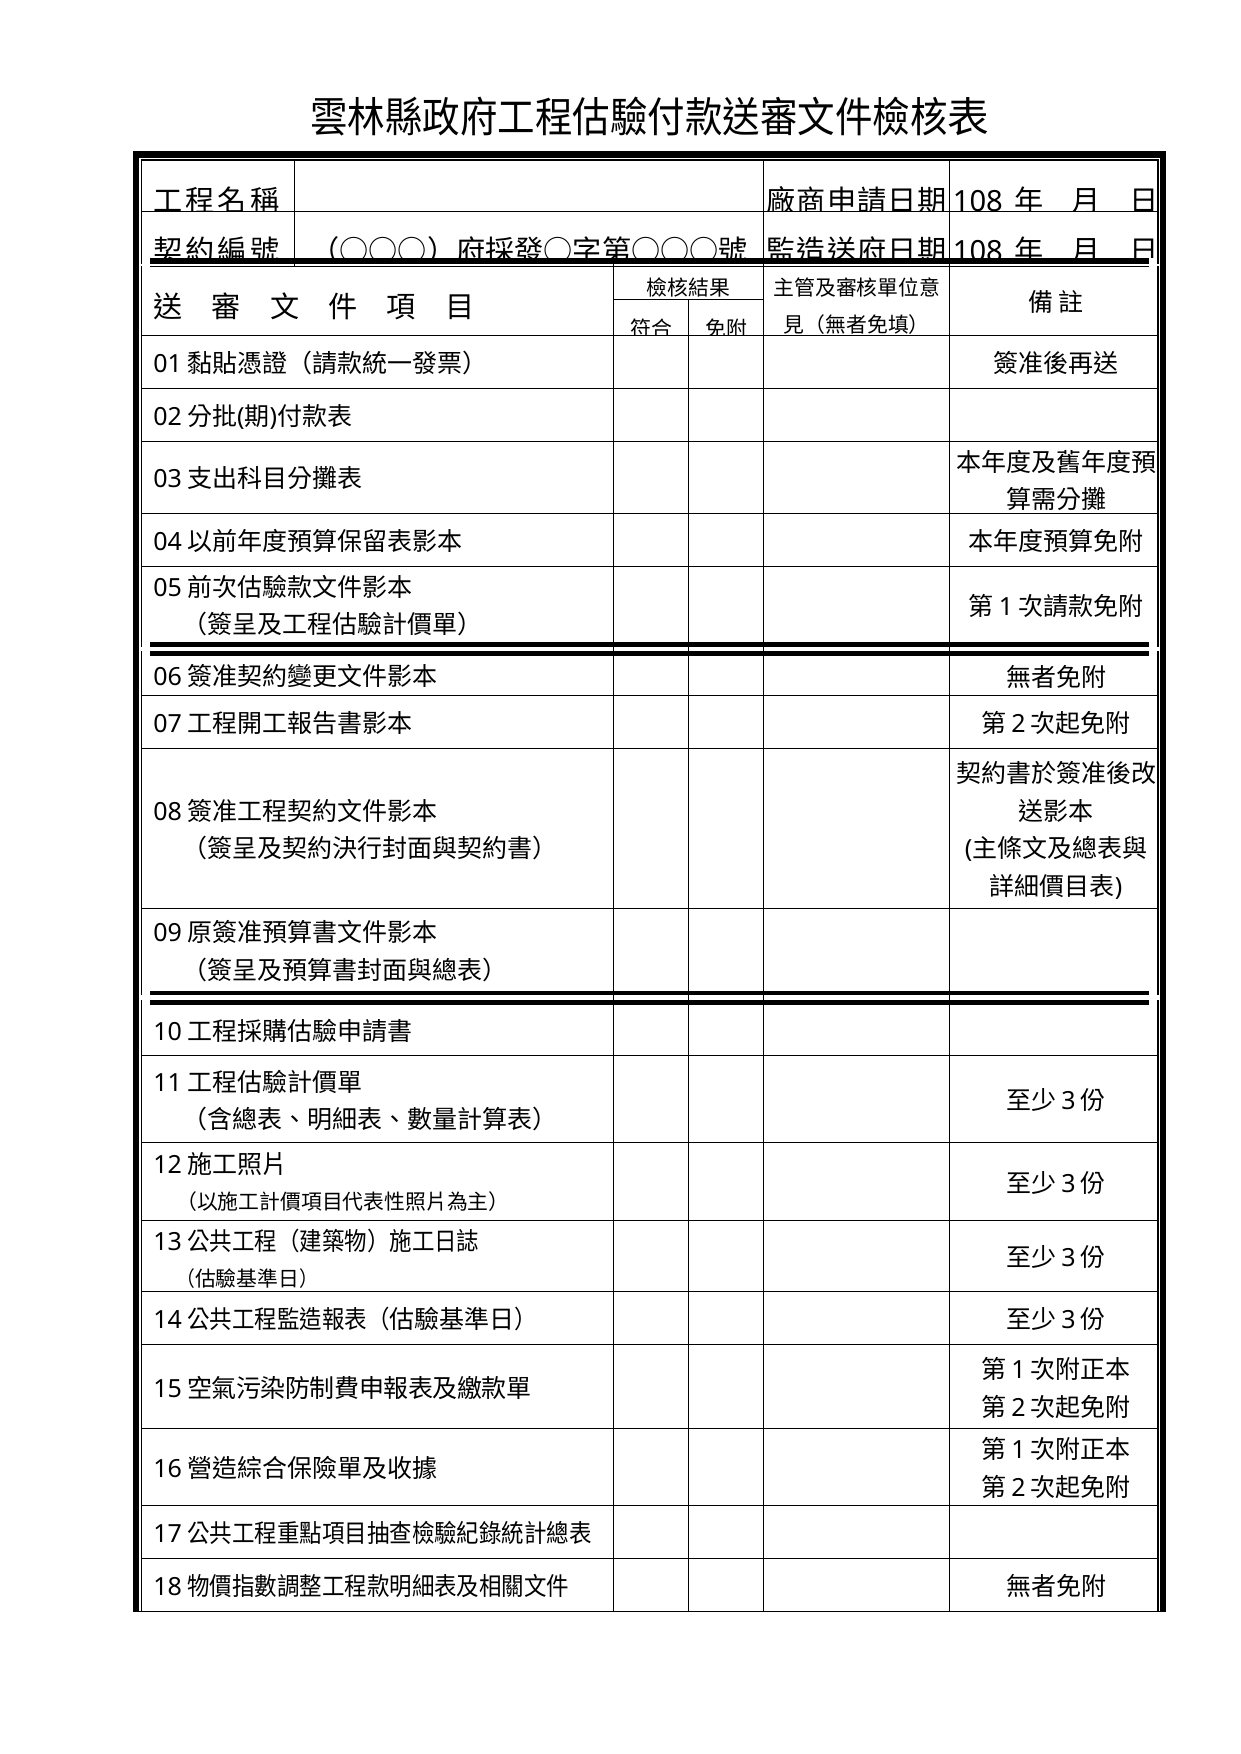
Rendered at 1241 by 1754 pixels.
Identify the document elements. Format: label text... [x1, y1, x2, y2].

table_cell 08簽准工程契約文件影本 （簽呈及契約決行封面與契約書） [142, 749, 613, 908]
table_cell [614, 1429, 688, 1504]
table_cell [614, 696, 688, 748]
table_cell [689, 1143, 763, 1220]
table_cell [764, 567, 949, 642]
text 雲林縣政府工程估驗付款送審文件檢核表 [148, 76, 1152, 151]
table_cell 第1次請款免附 [950, 567, 1157, 642]
table_cell [614, 1345, 688, 1428]
table_cell 本年度及舊年度預算需分攤 [950, 442, 1157, 512]
table_cell 07工程開工報告書影本 [142, 696, 613, 748]
table_cell 至少3份 [950, 1292, 1157, 1344]
table_cell [614, 1005, 688, 1054]
table_cell [614, 656, 688, 695]
table_cell 03支出科目分攤表 [142, 442, 613, 512]
table_cell [764, 656, 949, 695]
table_cell （○○○）府採發○字第○○○號 [295, 212, 763, 258]
table_cell 01黏貼憑證（請款統一發票） [142, 336, 613, 388]
table_cell 09原簽准預算書文件影本 （簽呈及預算書封面與總表） [142, 909, 613, 991]
table_cell [764, 1429, 949, 1504]
table_cell [614, 909, 688, 991]
table_header 108年 月 日 [950, 161, 1157, 211]
table_cell [764, 1056, 949, 1142]
table_cell [689, 1005, 763, 1054]
table_cell [950, 991, 1160, 1054]
table_cell [689, 1506, 763, 1558]
table_cell [764, 995, 949, 1000]
table_cell 17公共工程重點項目抽查檢驗紀錄統計總表 [142, 1506, 613, 1558]
table_cell [614, 1559, 688, 1611]
table_cell [689, 442, 763, 512]
table_cell [614, 749, 688, 908]
table_cell 符合 [614, 300, 688, 334]
table_cell [950, 1506, 1157, 1558]
table_cell 本年度預算免附 [950, 514, 1157, 566]
table_cell [764, 514, 949, 566]
table_cell 108年 月 日 [950, 212, 1157, 258]
table_cell [689, 1221, 763, 1291]
table_cell [689, 1292, 763, 1344]
table_cell [950, 389, 1157, 441]
table_cell 至少3份 [950, 1221, 1157, 1291]
table_cell 備 註 [950, 258, 1160, 334]
table_cell [950, 909, 1157, 991]
table_cell [764, 696, 949, 748]
table_cell [689, 1056, 763, 1142]
table_cell [614, 567, 688, 642]
table_cell 監造送府日期 [764, 212, 949, 258]
table_cell [614, 514, 688, 566]
table_cell [689, 749, 763, 908]
table_cell 06簽准契約變更文件影本 （簽呈及契約變更書及協議書及明細表） [139, 642, 613, 695]
table_cell [614, 1292, 688, 1344]
table_cell [614, 336, 688, 388]
table_cell 檢核結果 [614, 267, 763, 299]
table_cell 18物價指數調整工程款明細表及相關文件 [142, 1559, 613, 1611]
table_cell 第1次附正本 第2次起免附 [950, 1345, 1157, 1428]
table_cell 簽准後再送 [950, 336, 1157, 388]
table_cell 至少3份 [950, 1056, 1157, 1142]
table_cell 免附 [689, 300, 763, 334]
table_cell [764, 1292, 949, 1344]
table_cell [764, 749, 949, 908]
table_cell [764, 442, 949, 512]
table_cell [764, 336, 949, 388]
table_cell [689, 389, 763, 441]
table_cell [614, 647, 688, 651]
table_cell 12施工照片 （以施工計價項目代表性照片為主） [142, 1143, 613, 1220]
table_cell 至少3份 [950, 1143, 1157, 1220]
table_cell [689, 1345, 763, 1428]
table_cell 10工程採購估驗申請書 [139, 991, 613, 1054]
table_cell [614, 389, 688, 441]
table_cell [689, 1559, 763, 1611]
table_cell 13公共工程（建築物）施工日誌 （估驗基準日） [142, 1221, 613, 1291]
table_cell 主管及審核單位意見（無者免填） [764, 267, 949, 334]
table_cell [614, 1143, 688, 1220]
table_cell [689, 696, 763, 748]
table_cell 02分批(期)付款表 [142, 389, 613, 441]
table_cell [614, 995, 688, 1000]
table_cell 04以前年度預算保留表影本 [142, 514, 613, 566]
table_cell [764, 1345, 949, 1428]
table_cell [614, 1056, 688, 1142]
table_cell 14公共工程監造報表（估驗基準日） [142, 1292, 613, 1344]
table_cell [764, 1005, 949, 1054]
table_cell 送 審 文 件 項 目 [139, 258, 613, 334]
table_cell [764, 909, 949, 991]
table_cell [689, 336, 763, 388]
table_cell 契約編號 [142, 212, 294, 258]
table_cell [764, 1506, 949, 1558]
table_cell 第1次附正本 第2次起免附 [950, 1429, 1157, 1504]
table_cell [689, 656, 763, 695]
table_cell [689, 567, 763, 642]
table_cell [764, 1559, 949, 1611]
table_cell [764, 1143, 949, 1220]
table_cell [614, 442, 688, 512]
table_cell [614, 1506, 688, 1558]
table_cell 11工程估驗計價單 （含總表、明細表、數量計算表） [142, 1056, 613, 1142]
table_cell [764, 389, 949, 441]
table_cell [689, 909, 763, 991]
table_header 工程名稱 [142, 161, 294, 211]
table_header 廠商申請日期 [764, 161, 949, 211]
table_cell 無者免附 [950, 642, 1160, 695]
table_cell 第2次起免附 [950, 696, 1157, 748]
table_cell [689, 647, 763, 651]
table_cell [689, 514, 763, 566]
table_cell [764, 1221, 949, 1291]
table_cell [614, 1221, 688, 1291]
table_cell 無者免附 [950, 1559, 1157, 1611]
table_cell 15空氣污染防制費申報表及繳款單 [142, 1345, 613, 1428]
table_cell [689, 1429, 763, 1504]
table_cell 05前次估驗款文件影本 （簽呈及工程估驗計價單） [142, 567, 613, 642]
table_cell [689, 995, 763, 1000]
table_cell 16營造綜合保險單及收據 [142, 1429, 613, 1504]
table_cell [764, 647, 949, 651]
table_header [295, 161, 763, 211]
table_cell 契約書於簽准後改送影本 (主條文及總表與詳細價目表) [950, 749, 1157, 908]
